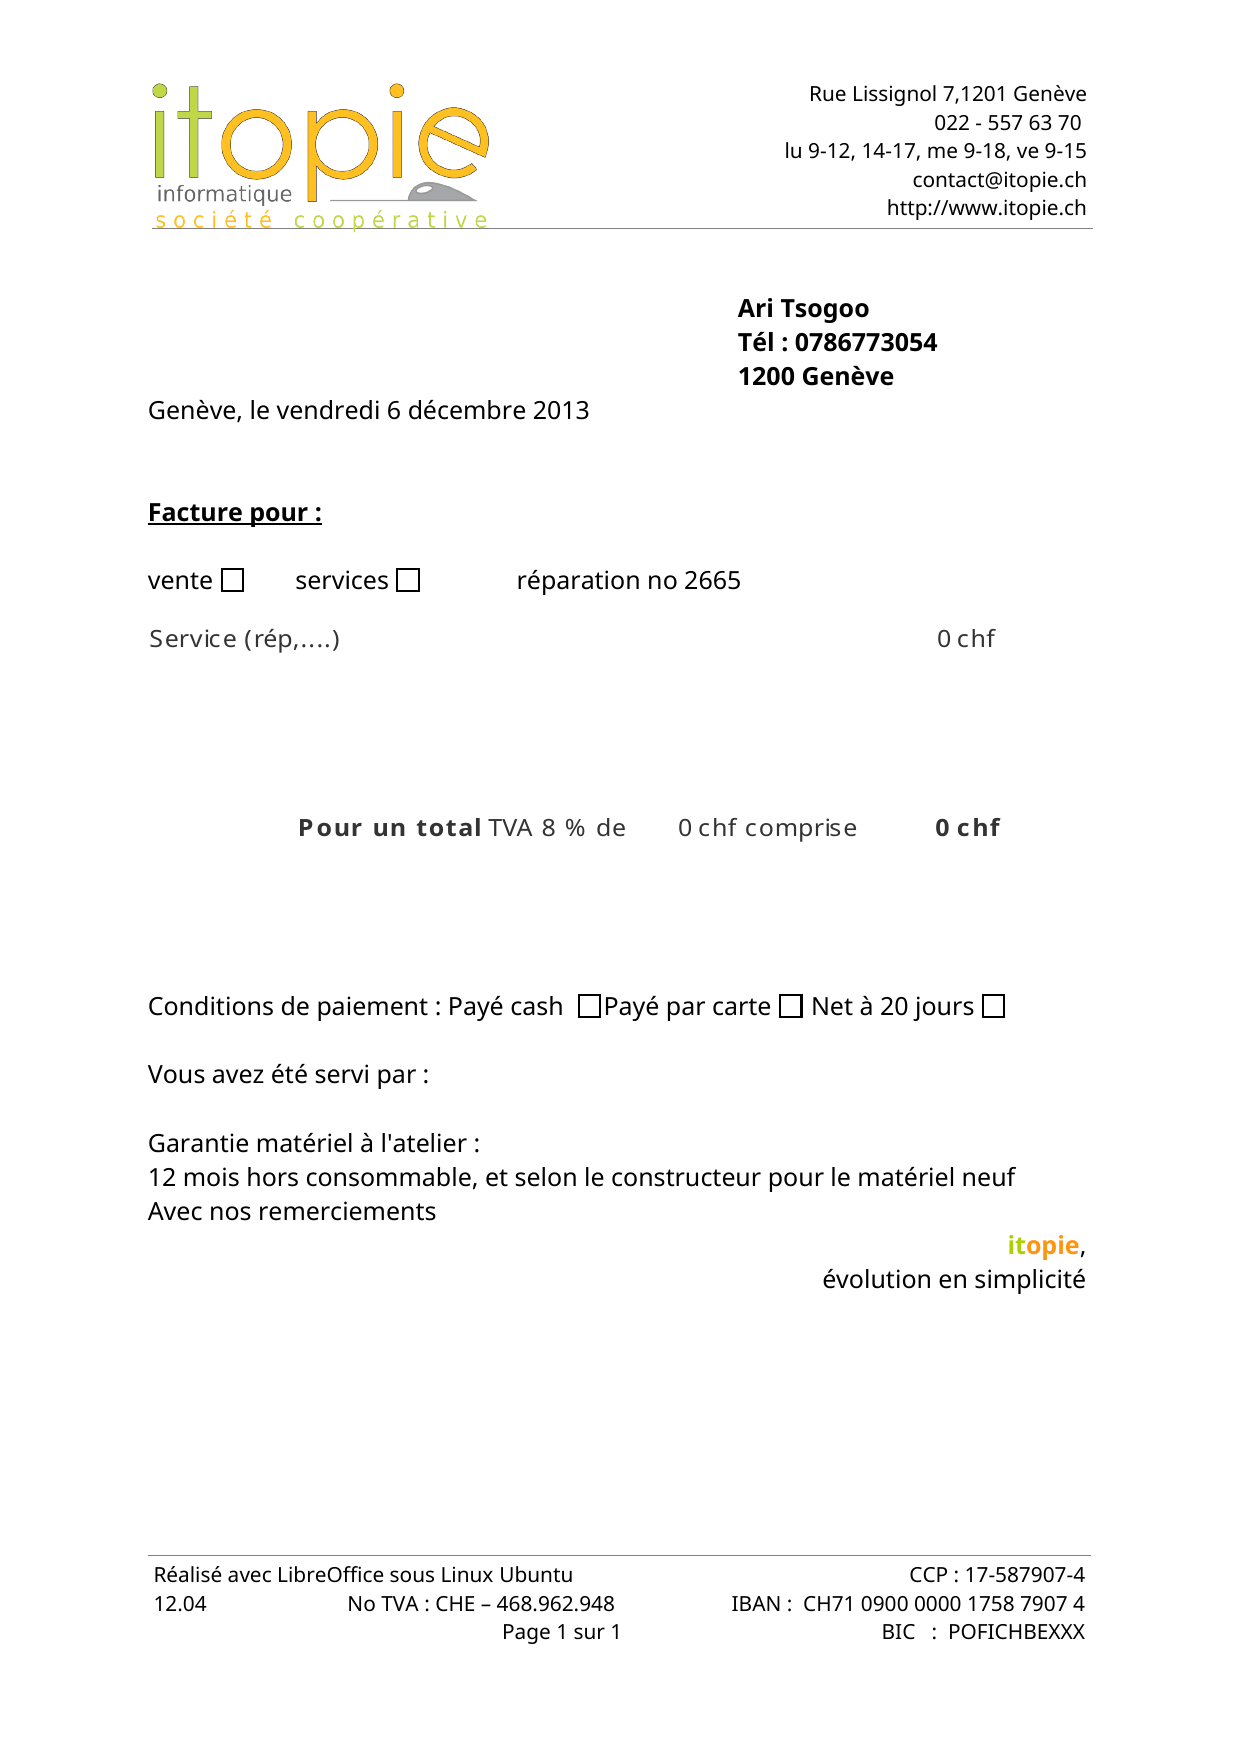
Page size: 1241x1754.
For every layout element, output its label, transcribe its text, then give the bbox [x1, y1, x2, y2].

text Avec nos remerciements [148, 1193, 1093, 1227]
text 12 mois hors consommable, et selon le constructeur pour le matériel neuf [148, 1159, 1093, 1193]
text évolution en simplicité [148, 1262, 1093, 1296]
text vente services réparation no 2665 [148, 563, 1093, 597]
text Conditions de paiement : Payé cash Payé par carte Net à 20 jours [148, 989, 1093, 1023]
text itopie, [148, 1227, 1093, 1262]
text Ari Tsogoo [148, 290, 1093, 324]
text Garantie matériel à l'atelier : [148, 1125, 1093, 1159]
text Tél : 0786773054 [148, 324, 1093, 358]
text Vous avez été servi par : [148, 1057, 1093, 1091]
text Genève, le vendredi 6 décembre 2013 [148, 392, 1093, 427]
picture [138, 72, 500, 244]
text Facture pour : [148, 495, 1093, 529]
text 1200 Genève [148, 358, 1093, 392]
